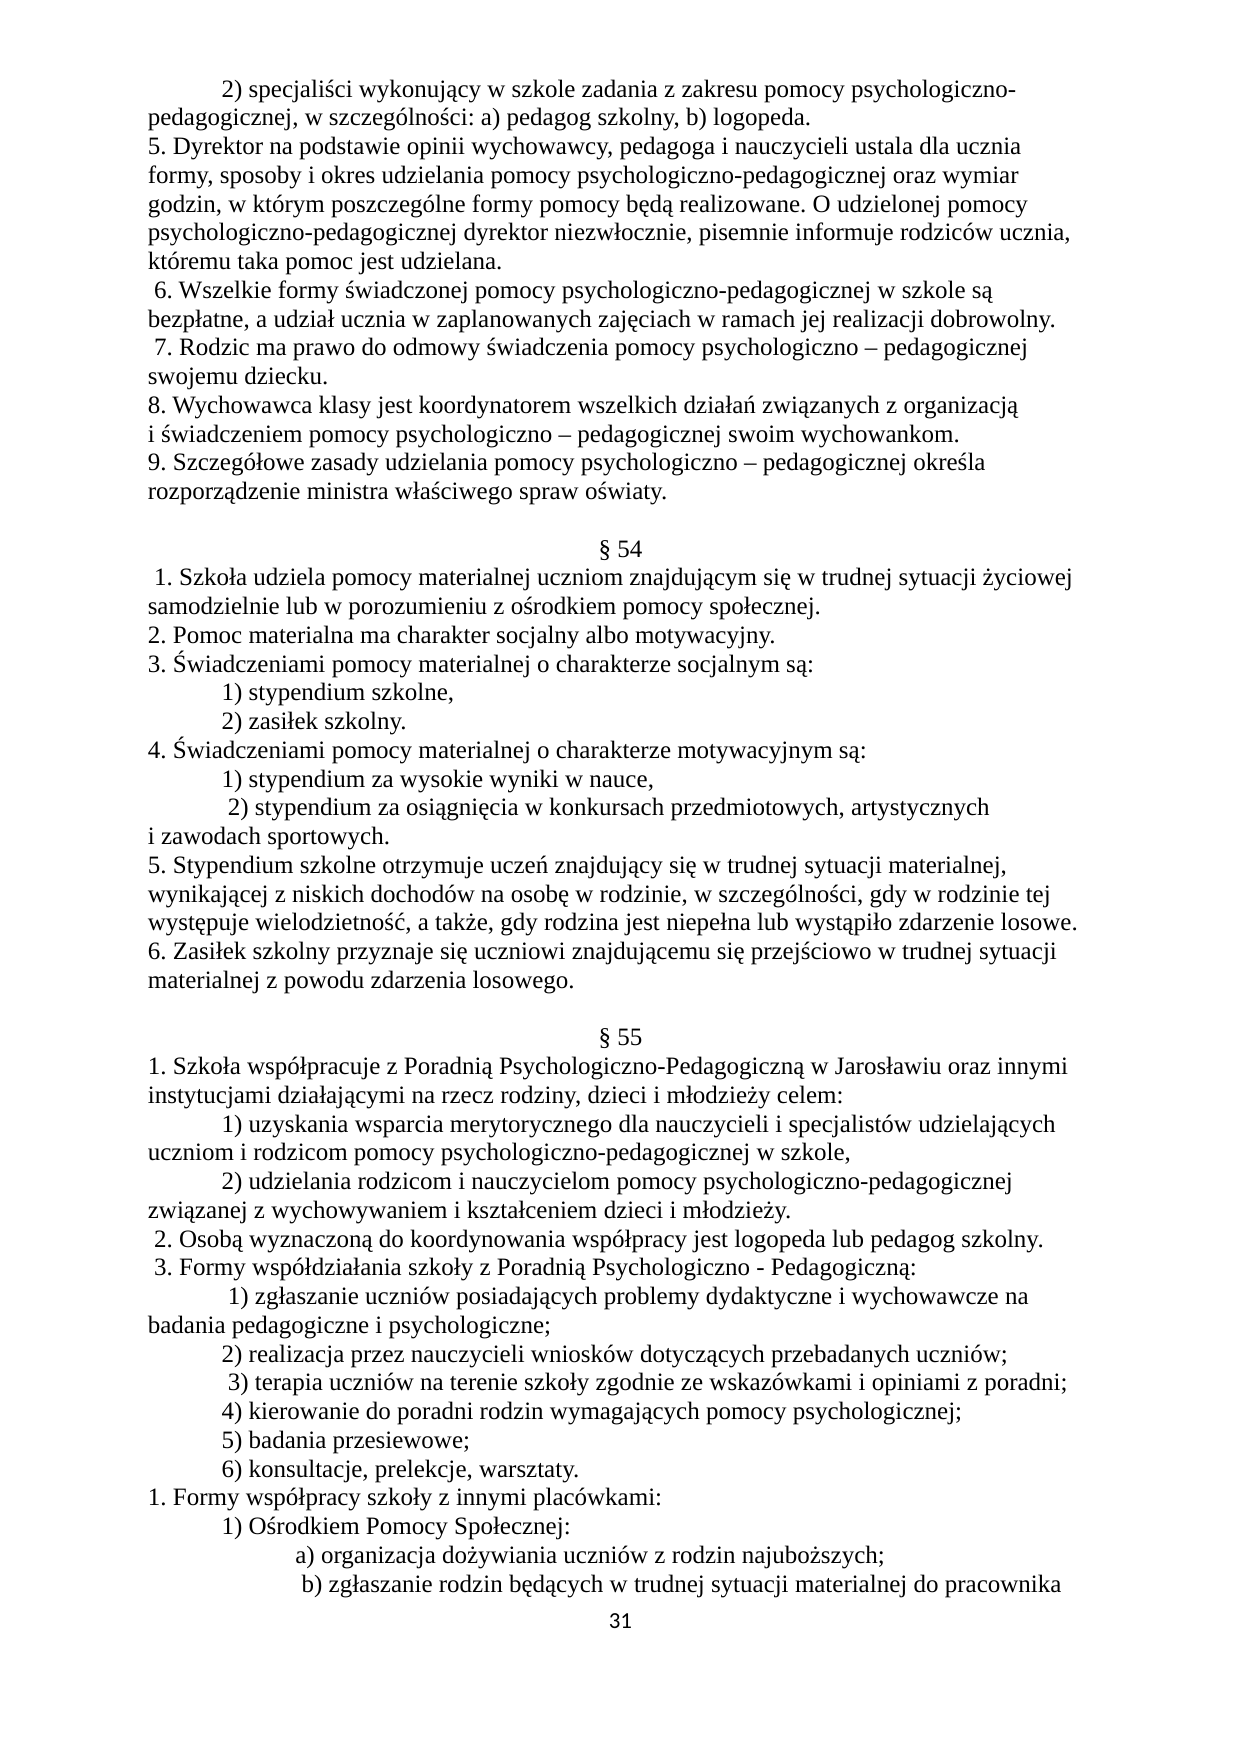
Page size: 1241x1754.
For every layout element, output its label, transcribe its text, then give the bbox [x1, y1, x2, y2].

text 2. Osobą wyznaczoną do koordynowania współpracy jest logopeda lub pedagog szkolny. [148, 1224, 1093, 1252]
text 1. Szkoła współpracuje z Poradnią Psychologiczno-Pedagogiczną w Jarosławiu oraz innymi instytucjami działającymi na rzecz rodziny, dzieci i młodzieży celem: [148, 1051, 1093, 1109]
text 2) udzielania rodzicom i nauczycielom pomocy psychologiczno-pedagogicznej związanej z wychowywaniem i kształceniem dzieci i młodzieży. [148, 1166, 1093, 1224]
text § 55 [148, 1022, 1093, 1051]
text 2. Pomoc materialna ma charakter socjalny albo motywacyjny. [148, 620, 1093, 649]
text 4. Świadczeniami pomocy materialnej o charakterze motywacyjnym są: [148, 735, 1093, 764]
text 3) terapia uczniów na terenie szkoły zgodnie ze wskazówkami i opiniami z poradni; [148, 1367, 1093, 1396]
text 4) kierowanie do poradni rodzin wymagających pomocy psychologicznej; [148, 1396, 1093, 1425]
text a) organizacja dożywiania uczniów z rodzin najuboższych; [221, 1540, 1093, 1569]
text 5. Stypendium szkolne otrzymuje uczeń znajdujący się w trudnej sytuacji materialnej, wynikającej z niskich dochodów na osobę w rodzinie, w szczególności, gdy w rodzinie tej występuje wielodzietność, a także, gdy rodzina jest niepełna lub wystąpiło zdarzenie losowe. [148, 850, 1093, 936]
text 2) specjaliści wykonujący w szkole zadania z zakresu pomocy psychologiczno- pedagogicznej, w szczególności: a) pedagog szkolny, b) logopeda. [148, 74, 1093, 131]
text b) zgłaszanie rodzin będących w trudnej sytuacji materialnej do pracownika [221, 1569, 1093, 1597]
text 1) zgłaszanie uczniów posiadających problemy dydaktyczne i wychowawcze na badania pedagogiczne i psychologiczne; [148, 1281, 1093, 1339]
text § 54 [148, 534, 1093, 562]
text 6. Zasiłek szkolny przyznaje się uczniowi znajdującemu się przejściowo w trudnej sytuacji materialnej z powodu zdarzenia losowego. [148, 936, 1093, 994]
text 6) konsultacje, prelekcje, warsztaty. [148, 1454, 1093, 1482]
text 7. Rodzic ma prawo do odmowy świadczenia pomocy psychologiczno – pedagogicznej swojemu dziecku. [148, 332, 1093, 390]
text 5. Dyrektor na podstawie opinii wychowawcy, pedagoga i nauczycieli ustala dla ucznia formy, sposoby i okres udzielania pomocy psychologiczno-pedagogicznej oraz wymiar godzin, w którym poszczególne formy pomocy będą realizowane. O udzielonej pomocy psychologiczno-pedagogicznej dyrektor niezwłocznie, pisemnie informuje rodziców ucznia, któremu taka pomoc jest udzielana. [148, 131, 1093, 275]
text 3. Formy współdziałania szkoły z Poradnią Psychologiczno - Pedagogiczną: [148, 1252, 1093, 1281]
text 6. Wszelkie formy świadczonej pomocy psychologiczno-pedagogicznej w szkole są bezpłatne, a udział ucznia w zaplanowanych zajęciach w ramach jej realizacji dobrowolny. [148, 275, 1093, 332]
text 3. Świadczeniami pomocy materialnej o charakterze socjalnym są: [148, 649, 1093, 677]
text 9. Szczegółowe zasady udzielania pomocy psychologiczno – pedagogicznej określa rozporządzenie ministra właściwego spraw oświaty. [148, 447, 1093, 505]
text 1) stypendium szkolne, [148, 677, 1093, 706]
text 8. Wychowawca klasy jest koordynatorem wszelkich działań związanych z organizacją i świadczeniem pomocy psychologiczno – pedagogicznej swoim wychowankom. [148, 390, 1093, 447]
text 2) zasiłek szkolny. [148, 706, 1093, 735]
text 2) realizacja przez nauczycieli wniosków dotyczących przebadanych uczniów; [148, 1339, 1093, 1367]
text 2) stypendium za osiągnięcia w konkursach przedmiotowych, artystycznych i zawodach sportowych. [148, 792, 1093, 850]
text 1. Szkoła udziela pomocy materialnej uczniom znajdującym się w trudnej sytuacji życiowej samodzielnie lub w porozumieniu z ośrodkiem pomocy społecznej. [148, 562, 1093, 620]
text 5) badania przesiewowe; [148, 1425, 1093, 1454]
text 1. Formy współpracy szkoły z innymi placówkami: [148, 1482, 1093, 1511]
text 1) Ośrodkiem Pomocy Społecznej: [148, 1511, 1093, 1540]
text 1) uzyskania wsparcia merytorycznego dla nauczycieli i specjalistów udzielających uczniom i rodzicom pomocy psychologiczno-pedagogicznej w szkole, [148, 1109, 1093, 1166]
text 1) stypendium za wysokie wyniki w nauce, [148, 764, 1093, 792]
